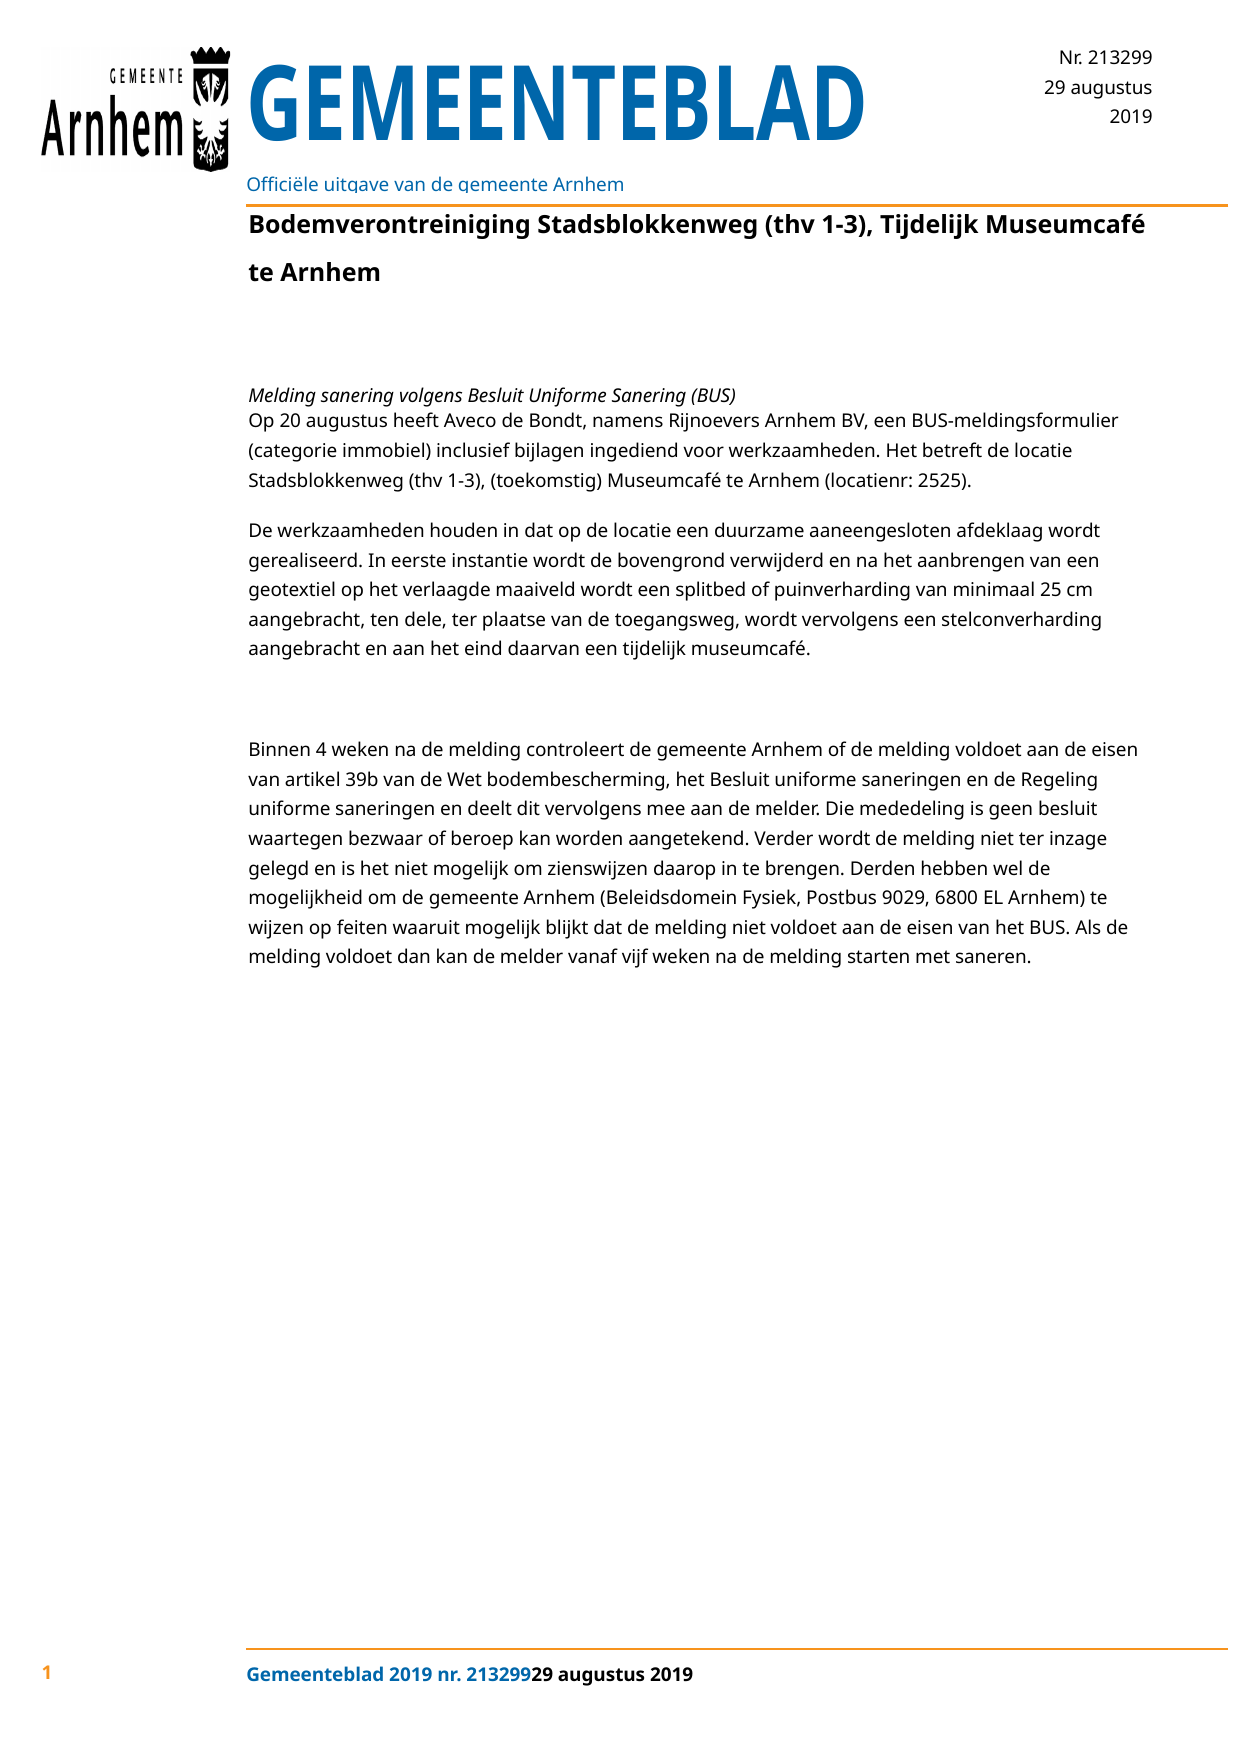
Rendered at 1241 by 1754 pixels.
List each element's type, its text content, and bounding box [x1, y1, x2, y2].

text Op 20 augustus heeft Aveco de Bondt, namens Rijnoevers Arnhem BV, een BUS-meldingsformulier (categorie immobiel) inclusief bijlagen ingediend voor werkzaamheden. Het betreft de locatie Stadsblokkenweg (thv 1-3), (toekomstig) Museumcafé te Arnhem (locatienr: 2525). [248, 408, 1152, 492]
text Melding sanering volgens Besluit Uniforme Sanering (BUS) [248, 382, 1152, 408]
picture [41, 47, 231, 172]
text Bodemverontreiniging Stadsblokkenweg (thv 1-3), Tijdelijk Museumcafé te Arnhem [248, 207, 1152, 288]
text De werkzaamheden houden in dat op de locatie een duurzame aaneengesloten afdeklaag wordt gerealiseerd. In eerste instantie wordt de bovengrond verwijderd en na het aanbrengen van een geotextiel op het verlaagde maaiveld wordt een splitbed of puinverharding van minimaal 25 cm aangebracht, ten dele, ter plaatse van de toegangsweg, wordt vervolgens een stelconverharding aangebracht en aan het eind daarvan een tijdelijk museumcafé. [248, 517, 1152, 661]
text Binnen 4 weken na de melding controleert de gemeente Arnhem of de melding voldoet aan de eisen van artikel 39b van de Wet bodembescherming, het Besluit uniforme saneringen en de Regeling uniforme saneringen en deelt dit vervolgens mee aan de melder. Die mededeling is geen besluit waartegen bezwaar of beroep kan worden aangetekend. Verder wordt de melding niet ter inzage gelegd en is het niet mogelijk om zienswijzen daarop in te brengen. Derden hebben wel de mogelijkheid om de gemeente Arnhem (Beleidsdomein Fysiek, Postbus 9029, 6800 EL Arnhem) te wijzen op feiten waaruit mogelijk blijkt dat de melding niet voldoet aan de eisen van het BUS. Als de melding voldoet dan kan de melder vanaf vijf weken na de melding starten met saneren. [248, 736, 1152, 969]
